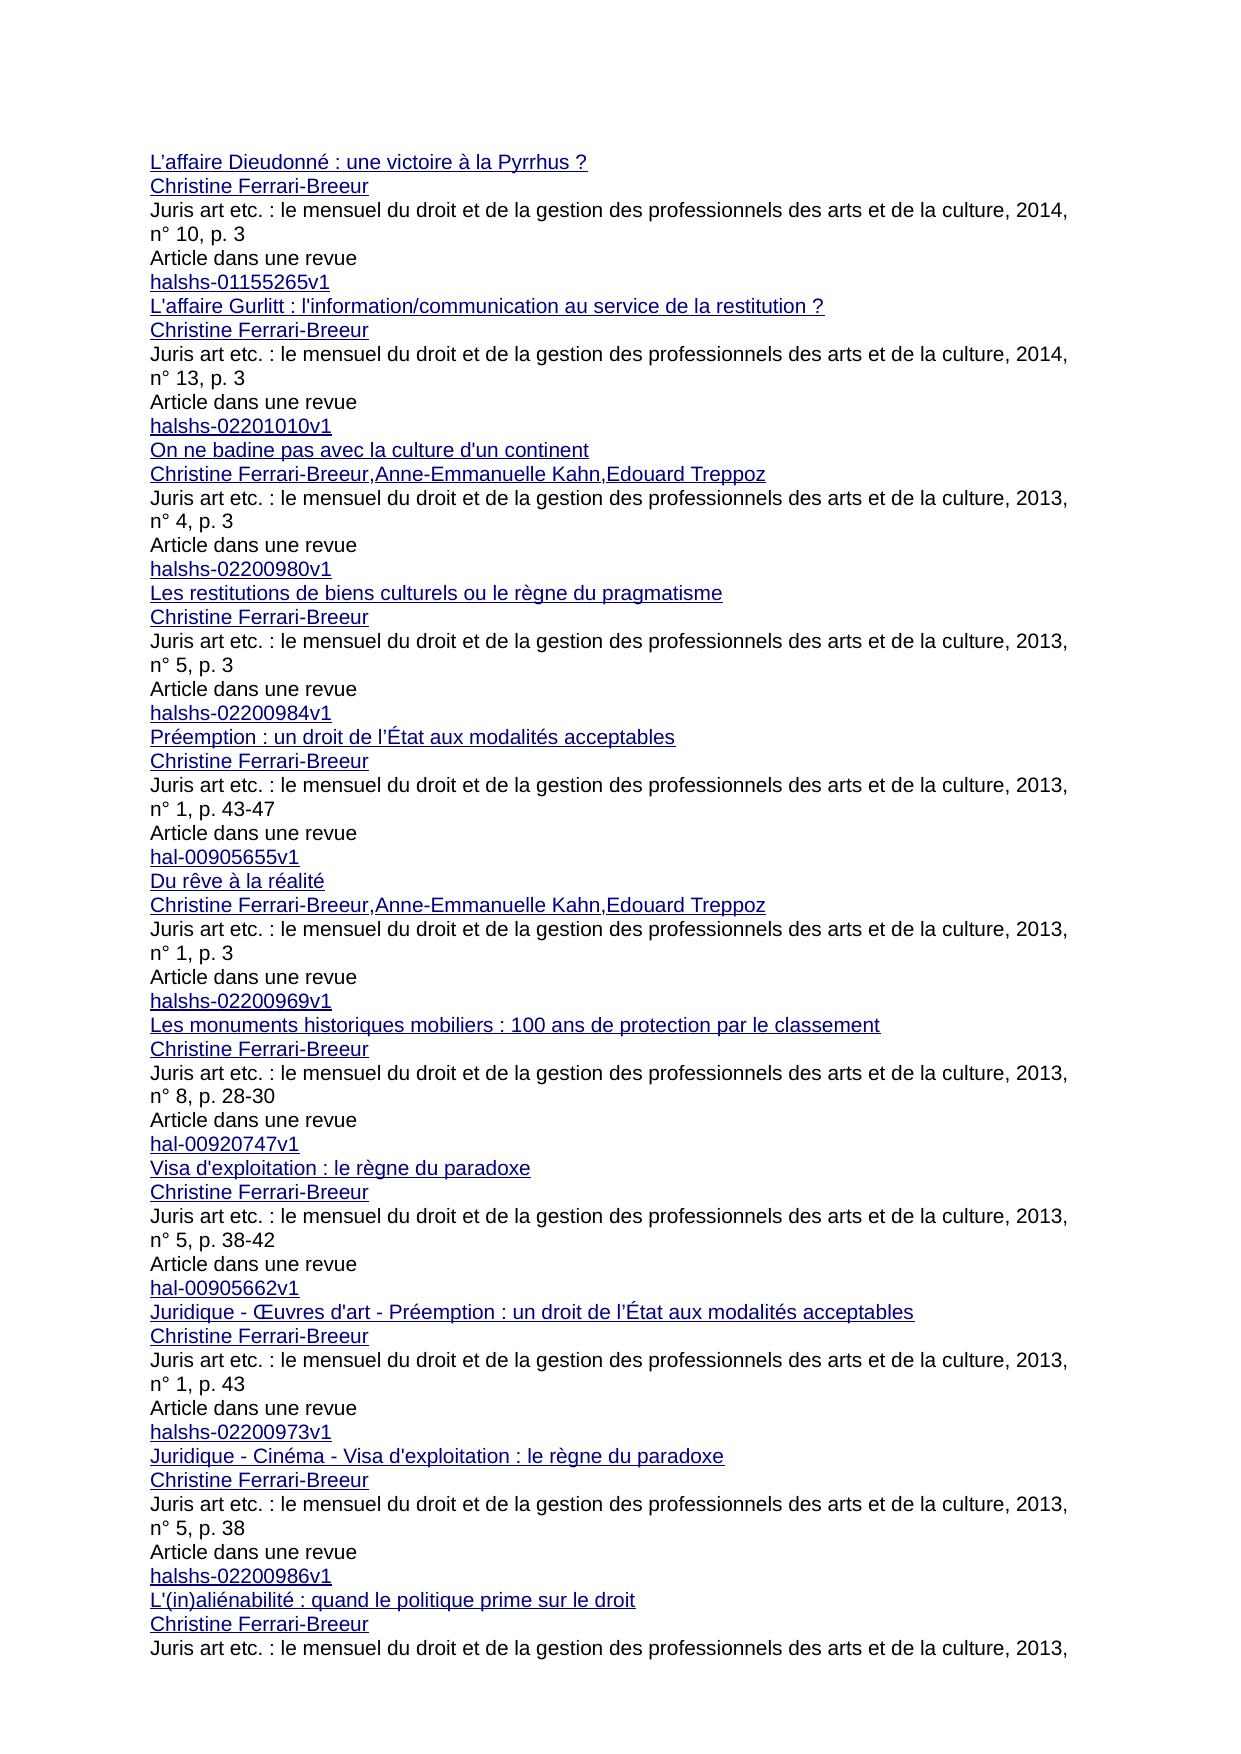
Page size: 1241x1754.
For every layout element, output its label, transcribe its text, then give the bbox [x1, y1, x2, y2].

table_cell Visa d'exploitation : le règne du paradoxe Christine Ferrari-Breeur Juris art etc. : le mensuel du droit et de la gestion des professionnels des arts et de la culture, 2013, n° 5, p. 38-42 Article dans une revue hal-00905662v1 [150, 1156, 1090, 1300]
table_cell Juridique - Cinéma - Visa d'exploitation : le règne du paradoxe Christine Ferrari-Breeur Juris art etc. : le mensuel du droit et de la gestion des professionnels des arts et de la culture, 2013, n° 5, p. 38 Article dans une revue halshs-02200986v1 [150, 1444, 1090, 1587]
table_cell L'affaire Gurlitt : l'information/communication au service de la restitution ? Christine Ferrari-Breeur Juris art etc. : le mensuel du droit et de la gestion des professionnels des arts et de la culture, 2014, n° 13, p. 3 Article dans une revue halshs-02201010v1 [150, 294, 1090, 437]
table_cell L'(in)aliénabilité : quand le politique prime sur le droit Christine Ferrari-Breeur Juris art etc. : le mensuel du droit et de la gestion des professionnels des arts et de la culture, 2013, [150, 1588, 1090, 1659]
table_cell Préemption : un droit de l’État aux modalités acceptables Christine Ferrari-Breeur Juris art etc. : le mensuel du droit et de la gestion des professionnels des arts et de la culture, 2013, n° 1, p. 43-47 Article dans une revue hal-00905655v1 [150, 725, 1090, 869]
table_cell Les monuments historiques mobiliers : 100 ans de protection par le classement Christine Ferrari-Breeur Juris art etc. : le mensuel du droit et de la gestion des professionnels des arts et de la culture, 2013, n° 8, p. 28-30 Article dans une revue hal-00920747v1 [150, 1013, 1090, 1156]
table_cell Du rêve à la réalité Christine Ferrari-Breeur,Anne-Emmanuelle Kahn,Edouard Treppoz Juris art etc. : le mensuel du droit et de la gestion des professionnels des arts et de la culture, 2013, n° 1, p. 3 Article dans une revue halshs-02200969v1 [150, 869, 1090, 1012]
table_cell Juridique - Œuvres d'art - Préemption : un droit de l’État aux modalités acceptables Christine Ferrari-Breeur Juris art etc. : le mensuel du droit et de la gestion des professionnels des arts et de la culture, 2013, n° 1, p. 43 Article dans une revue halshs-02200973v1 [150, 1300, 1090, 1444]
table_cell L’affaire Dieudonné : une victoire à la Pyrrhus ? Christine Ferrari-Breeur Juris art etc. : le mensuel du droit et de la gestion des professionnels des arts et de la culture, 2014, n° 10, p. 3 Article dans une revue halshs-01155265v1 [150, 150, 1090, 294]
table_cell Les restitutions de biens culturels ou le règne du pragmatisme Christine Ferrari-Breeur Juris art etc. : le mensuel du droit et de la gestion des professionnels des arts et de la culture, 2013, n° 5, p. 3 Article dans une revue halshs-02200984v1 [150, 581, 1090, 725]
table_cell On ne badine pas avec la culture d'un continent Christine Ferrari-Breeur,Anne-Emmanuelle Kahn,Edouard Treppoz Juris art etc. : le mensuel du droit et de la gestion des professionnels des arts et de la culture, 2013, n° 4, p. 3 Article dans une revue halshs-02200980v1 [150, 438, 1090, 581]
